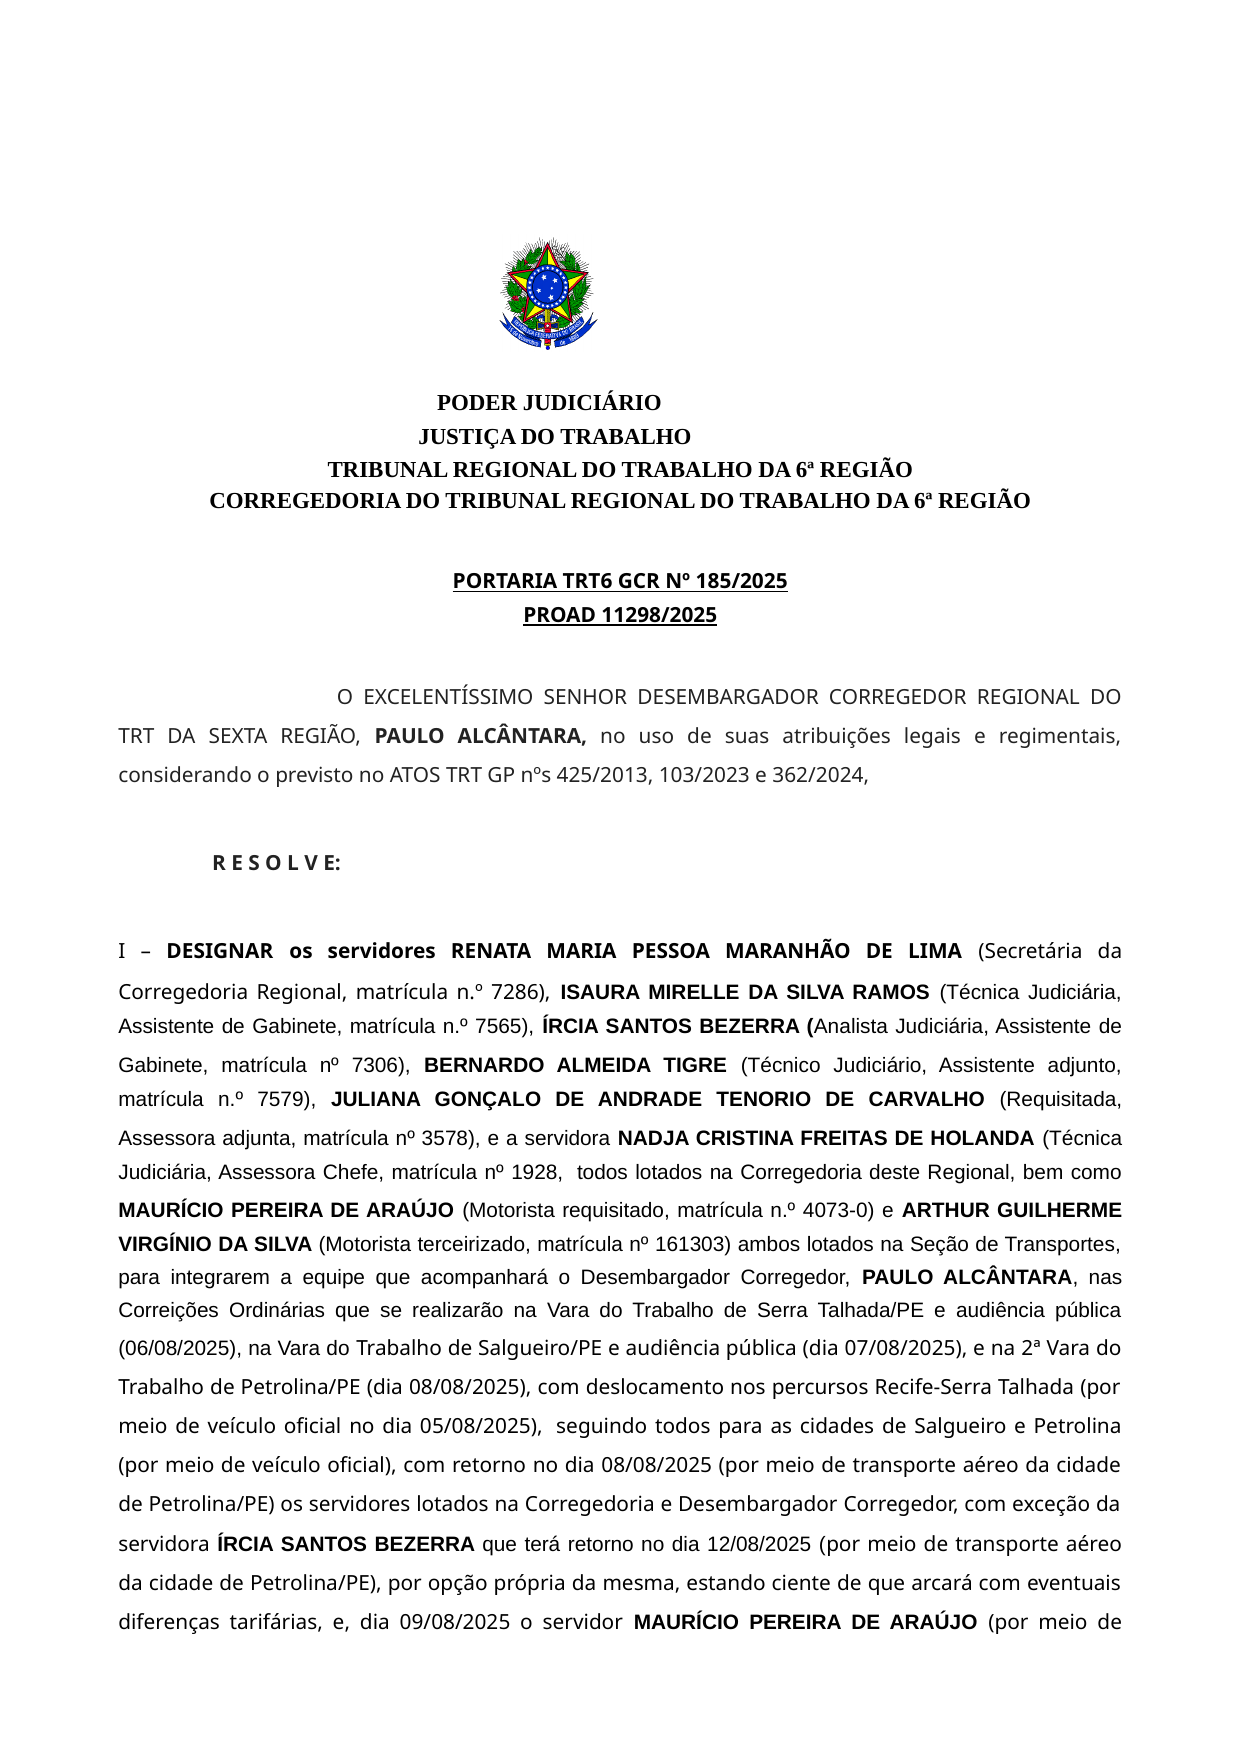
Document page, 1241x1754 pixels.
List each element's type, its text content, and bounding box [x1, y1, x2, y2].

text PROAD 11298/2025 [118, 600, 1122, 629]
text I – DESIGNAR os servidores RENATA MARIA PESSOA MARANHÃO DE LIMA (Secretária da Corregedoria Regional, matrícula n.º 7286), ISAURA MIRELLE DA SILVA RAMOS (Técnica Judiciária, Assistente de Gabinete, matrícula n.º 7565), ÍRCIA SANTOS BEZERRA (Analista Judiciária, Assistente de Gabinete, matrícula nº 7306), BERNARDO ALMEIDA TIGRE (Técnico Judiciário, Assistente adjunto, matrícula n.º 7579), JULIANA GONÇALO DE ANDRADE TENORIO DE CARVALHO (Requisitada, Assessora adjunta, matrícula nº 3578), e a servidora NADJA CRISTINA FREITAS DE HOLANDA (Técnica Judiciária, Assessora Chefe, matrícula nº 1928, todos lotados na Corregedoria deste Regional, bem como MAURÍCIO PEREIRA DE ARAÚJO (Motorista requisitado, matrícula n.º 4073-0) e ARTHUR GUILHERME VIRGÍNIO DA SILVA (Motorista terceirizado, matrícula nº 161303) ambos lotados na Seção de Transportes, para integrarem a equipe que acompanhará o Desembargador Corregedor, PAULO ALCÂNTARA, nas Correições Ordinárias que se realizarão na Vara do Trabalho de Serra Talhada/PE e audiência pública (06/08/2025), na Vara do Trabalho de Salgueiro/PE e audiência pública (dia 07/08/2025), e na 2ª Vara do Trabalho de Petrolina/PE (dia 08/08/2025), com deslocamento nos percursos Recife-Serra Talhada (por meio de veículo oficial no dia 05/08/2025), seguindo todos para as cidades de Salgueiro e Petrolina (por meio de veículo oficial), com retorno no dia 08/08/2025 (por meio de transporte aéreo da cidade de Petrolina/PE) os servidores lotados na Corregedoria e Desembargador Corregedor, com exceção da servidora ÍRCIA SANTOS BEZERRA que terá retorno no dia 12/08/2025 (por meio de transporte aéreo da cidade de Petrolina/PE), por opção própria da mesma, estando ciente de que arcará com eventuais diferenças tarifárias, e, dia 09/08/2025 o servidor MAURÍCIO PEREIRA DE ARAÚJO (por meio de [118, 935, 1122, 1635]
text TRIBUNAL REGIONAL DO TRABALHO DA 6ª REGIÃO [118, 456, 1122, 482]
text JUSTIÇA DO TRABALHO [118, 421, 1122, 450]
text PORTARIA TRT6 GCR Nº 185/2025 [118, 566, 1122, 595]
text R E S O L V E: [118, 847, 1122, 877]
text O EXCELENTÍSSIMO SENHOR DESEMBARGADOR CORREGEDOR REGIONAL DO TRT DA SEXTA REGIÃO, PAULO ALCÂNTARA, no uso de suas atribuições legais e regimentais, considerando o previsto no ATOS TRT GP nºs 425/2013, 103/2023 e 362/2024, [118, 682, 1122, 789]
text CORREGEDORIA DO TRIBUNAL REGIONAL DO TRABALHO DA 6ª REGIÃO [118, 487, 1122, 513]
picture [494, 234, 600, 352]
text PODER JUDICIÁRIO [118, 387, 1122, 415]
